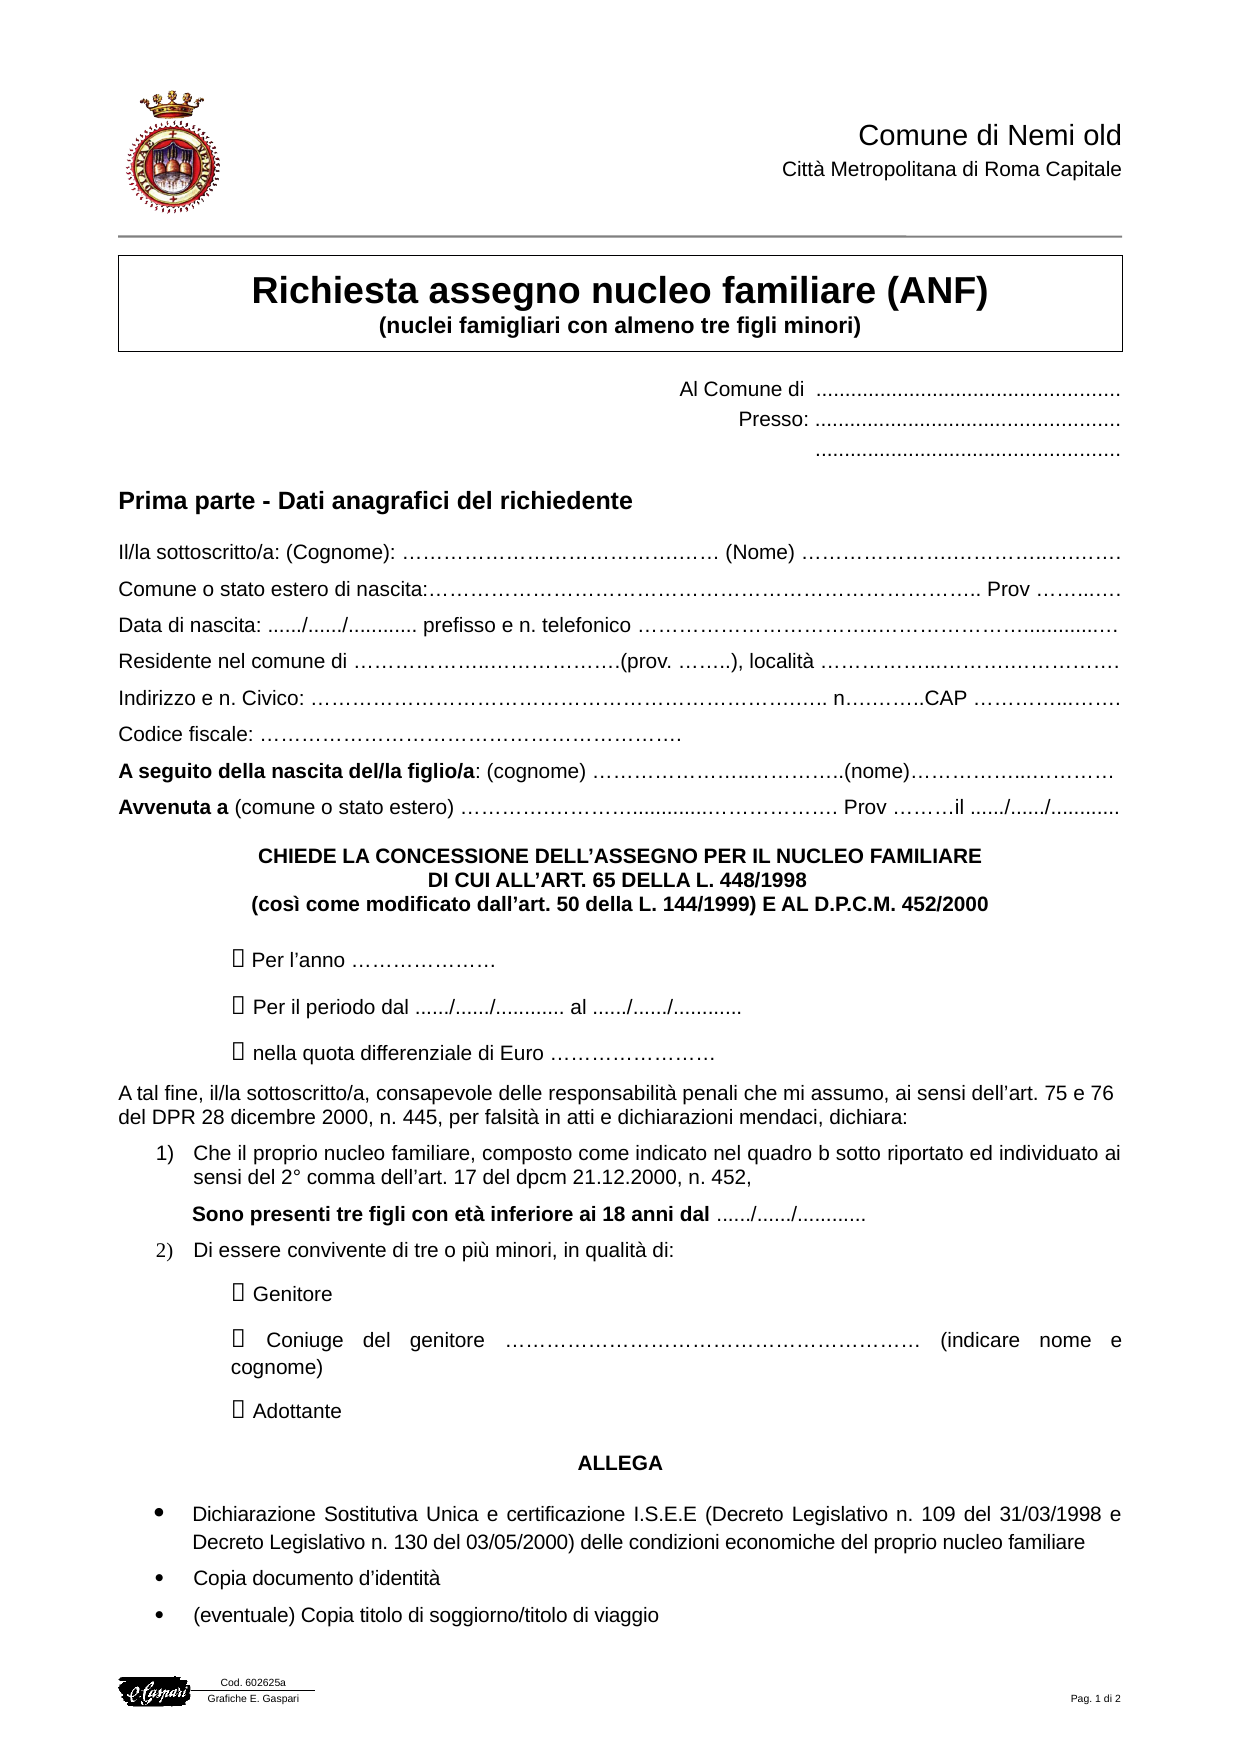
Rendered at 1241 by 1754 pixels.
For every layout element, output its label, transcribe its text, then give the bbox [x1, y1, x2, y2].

text ALLEGA [118, 1451, 1122, 1475]
picture [122, 87, 224, 219]
text Avvenuta a (comune o stato estero) ………….………….............………………. Prov ………il ....../....../............ [118, 795, 1122, 819]
text Al Comune di [679, 377, 1122, 401]
text Comune o stato estero di nascita:…………………………………………………………………….. Prov ……...…. [118, 576, 1122, 600]
text  Per l’anno ………………… [231, 941, 1122, 975]
list Di essere convivente di tre o più minori, in qualità di: [156, 1238, 1122, 1262]
text Prima parte - Dati anagrafici del richiedente [118, 486, 1122, 515]
text  nella quota differenziale di Euro …………………… [231, 1034, 1122, 1068]
text Presso: [738, 407, 1122, 431]
subtitle CHIEDE LA CONCESSIONE DELL’ASSEGNO PER IL NUCLEO FAMILIARE [118, 844, 1122, 868]
text Residente nel comune di ………………..……………….(prov. ……..), località ……………...……….……………. [118, 649, 1122, 673]
text  Genitore [231, 1274, 1122, 1309]
list Che il proprio nucleo familiare, composto come indicato nel quadro b sotto riportato ed individuato ai sensi del 2° comma dell’art. 17 del dpcm 21.12.2000, n. 452, [156, 1141, 1122, 1189]
text  Coniuge del genitore …………………………………………………… (indicare nome e cognome) [231, 1321, 1122, 1379]
text (così come modificato dall’art. 50 della L. 144/1999) E AL D.P.C.M. 452/2000 [118, 892, 1122, 916]
text Il/la sottoscritto/a: (Cognome): ………………………………….…… (Nome) ………………….…………..….……. [118, 540, 1122, 564]
text Comune di Nemi old [224, 118, 1122, 152]
text  Adottante [231, 1392, 1122, 1426]
text Città Metropolitana di Roma Capitale [224, 157, 1122, 181]
text Codice fiscale: ……………………………………………………. [118, 722, 1122, 746]
text Data di nascita: ....../....../............ prefisso e n. telefonico ……………………………..………………….............… [118, 613, 1122, 637]
text Indirizzo e n. Civico: …………………………………………………………….….. n….……..CAP …………...……. [118, 686, 1122, 710]
text  Per il periodo dal ....../....../............ al ....../....../............ [231, 987, 1122, 1022]
text A tal fine, il/la sottoscritto/a, consapevole delle responsabilità penali che mi assumo, ai sensi dell’art. 75 e 76 del DPR 28 dicembre 2000, n. 445, per falsità in atti e dichiarazioni mendaci, dichiara: [118, 1081, 1122, 1128]
list Copia documento d’identità [156, 1566, 1122, 1590]
text A seguito della nascita del/la figlio/a: (cognome) …………………..…………..(nome)……………...………… [118, 759, 1122, 783]
picture [117, 1675, 191, 1707]
table_header Richiesta assegno nucleo familiare (ANF) (nuclei famigliari con almeno tre figli minori) [119, 256, 1122, 351]
list (eventuale) Copia titolo di soggiorno/titolo di viaggio [156, 1603, 1122, 1627]
list Dichiarazione Sostitutiva Unica e certificazione I.S.E.E (Decreto Legislativo n. 109 del 31/03/1998 e Decreto Legislativo n. 130 del 03/05/2000) delle condizioni economiche del proprio nucleo familiare [154, 1502, 1122, 1553]
text Sono presenti tre figli con età inferiore ai 18 anni dal ....../....../............ [192, 1201, 1122, 1225]
text DI CUI ALL’ART. 65 DELLA L. 448/1998 [118, 868, 1122, 892]
